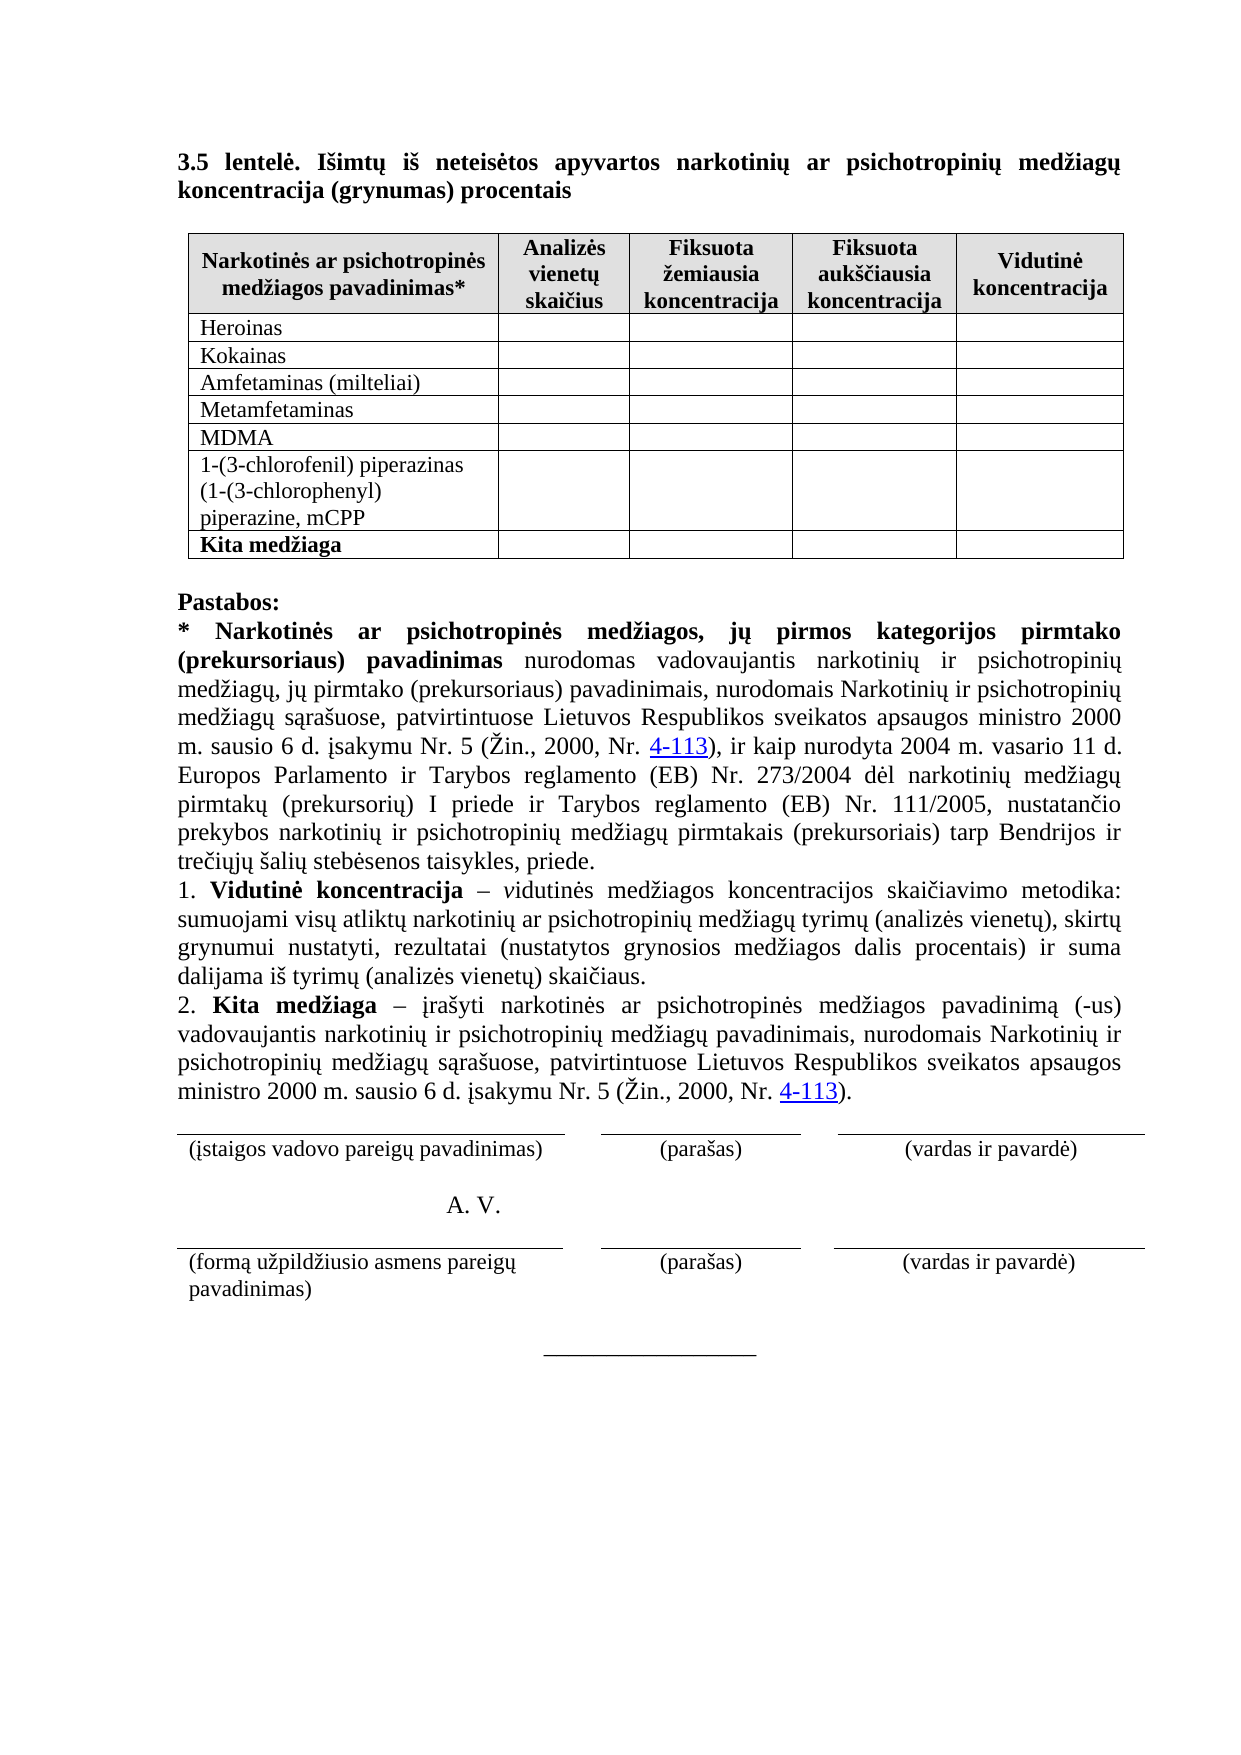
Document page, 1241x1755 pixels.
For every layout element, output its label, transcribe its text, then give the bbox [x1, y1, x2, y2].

table_cell [630, 314, 792, 341]
table_header Analizės vienetų skaičius [499, 234, 629, 313]
table_cell [957, 396, 1123, 423]
text 2. Kita medžiaga – įrašyti narkotinės ar psichotropinės medžiagos pavadinimą (-us) vadovaujantis narkotinių ir psichotropinių medžiagų pavadinimais, nurodomais Narkotinių ir psichotropinių medžiagų sąrašuose, patvirtintuose Lietuvos Respublikos sveikatos apsaugos ministro 2000 m. sausio 6 d. įsakymu Nr. 5 (Žin., 2000, Nr. 4-113). [177, 990, 1122, 1105]
table_cell [499, 396, 629, 423]
table_cell [499, 342, 629, 368]
table_header (parašas) [601, 1135, 801, 1161]
table_cell [630, 396, 792, 423]
table_cell [957, 424, 1123, 450]
table_cell Kita medžiaga [189, 531, 498, 558]
table_cell [499, 369, 629, 395]
text 3.5 lentelė. Išimtų iš neteisėtos apyvartos narkotinių ar psichotropinių medžiagų koncentracija (grynumas) procentais [177, 147, 1122, 204]
table_cell 1-(3-chlorofenil) piperazinas (1-(3-chlorophenyl) piperazine, mCPP [189, 451, 498, 530]
table_cell MDMA [189, 424, 498, 450]
table_cell [793, 451, 956, 530]
text Pastabos: [177, 587, 1122, 616]
table_header Fiksuota aukščiausia koncentracija [793, 234, 956, 313]
table_header Narkotinės ar psichotropinės medžiagos pavadinimas* [189, 234, 498, 313]
table_header (vardas ir pavardė) [838, 1135, 1144, 1161]
table_cell Metamfetaminas [189, 396, 498, 423]
table_header Fiksuota žemiausia koncentracija [630, 234, 792, 313]
table_cell Heroinas [189, 314, 498, 341]
text _________________ [177, 1330, 1122, 1359]
table_header (įstaigos vadovo pareigų pavadinimas) [177, 1135, 564, 1161]
table_cell [793, 396, 956, 423]
table_cell [957, 531, 1123, 558]
table_cell [957, 342, 1123, 368]
table_cell [630, 369, 792, 395]
table_cell [957, 314, 1123, 341]
text 1. Vidutinė koncentracija – vidutinės medžiagos koncentracijos skaičiavimo metodika: sumuojami visų atliktų narkotinių ar psichotropinių medžiagų tyrimų (analizės vienetų), skirtų grynumui nustatyti, rezultatai (nustatytos grynosios medžiagos dalis procentais) ir suma dalijama iš tyrimų (analizės vienetų) skaičiaus. [177, 875, 1122, 990]
table_cell [793, 369, 956, 395]
table_cell [793, 314, 956, 341]
table_cell Kokainas [189, 342, 498, 368]
text * Narkotinės ar psichotropinės medžiagos, jų pirmos kategorijos pirmtako (prekursoriaus) pavadinimas nurodomas vadovaujantis narkotinių ir psichotropinių medžiagų, jų pirmtako (prekursoriaus) pavadinimais, nurodomais Narkotinių ir psichotropinių medžiagų sąrašuose, patvirtintuose Lietuvos Respublikos sveikatos apsaugos ministro 2000 m. sausio 6 d. įsakymu Nr. 5 (Žin., 2000, Nr. 4-113), ir kaip nurodyta 2004 m. vasario 11 d. Europos Parlamento ir Tarybos reglamento (EB) Nr. 273/2004 dėl narkotinių medžiagų pirmtakų (prekursorių) I priede ir Tarybos reglamento (EB) Nr. 111/2005, nustatančio prekybos narkotinių ir psichotropinių medžiagų pirmtakais (prekursoriais) tarp Bendrijos ir trečiųjų šalių stebėsenos taisykles, priede. [177, 616, 1122, 875]
table_cell [630, 342, 792, 368]
table_header [801, 1134, 838, 1161]
table_cell [793, 424, 956, 450]
table_cell Amfetaminas (milteliai) [189, 369, 498, 395]
table_cell [499, 451, 629, 530]
text A. V. [446, 1190, 1122, 1219]
table_cell [499, 314, 629, 341]
table_cell [957, 369, 1123, 395]
table_header (formą užpildžiusio asmens pareigų pavadinimas) [177, 1249, 563, 1301]
table_header [563, 1248, 601, 1301]
table_cell [499, 424, 629, 450]
table_header (parašas) [601, 1249, 801, 1301]
table_header [565, 1134, 601, 1161]
table_cell [630, 451, 792, 530]
table_cell [630, 531, 792, 558]
table_cell [793, 342, 956, 368]
table_cell [957, 451, 1123, 530]
table_cell [793, 531, 956, 558]
table_cell [499, 531, 629, 558]
table_header Vidutinė koncentracija [957, 234, 1123, 313]
table_header (vardas ir pavardė) [834, 1249, 1144, 1301]
table_header [801, 1248, 833, 1301]
table_cell [630, 424, 792, 450]
